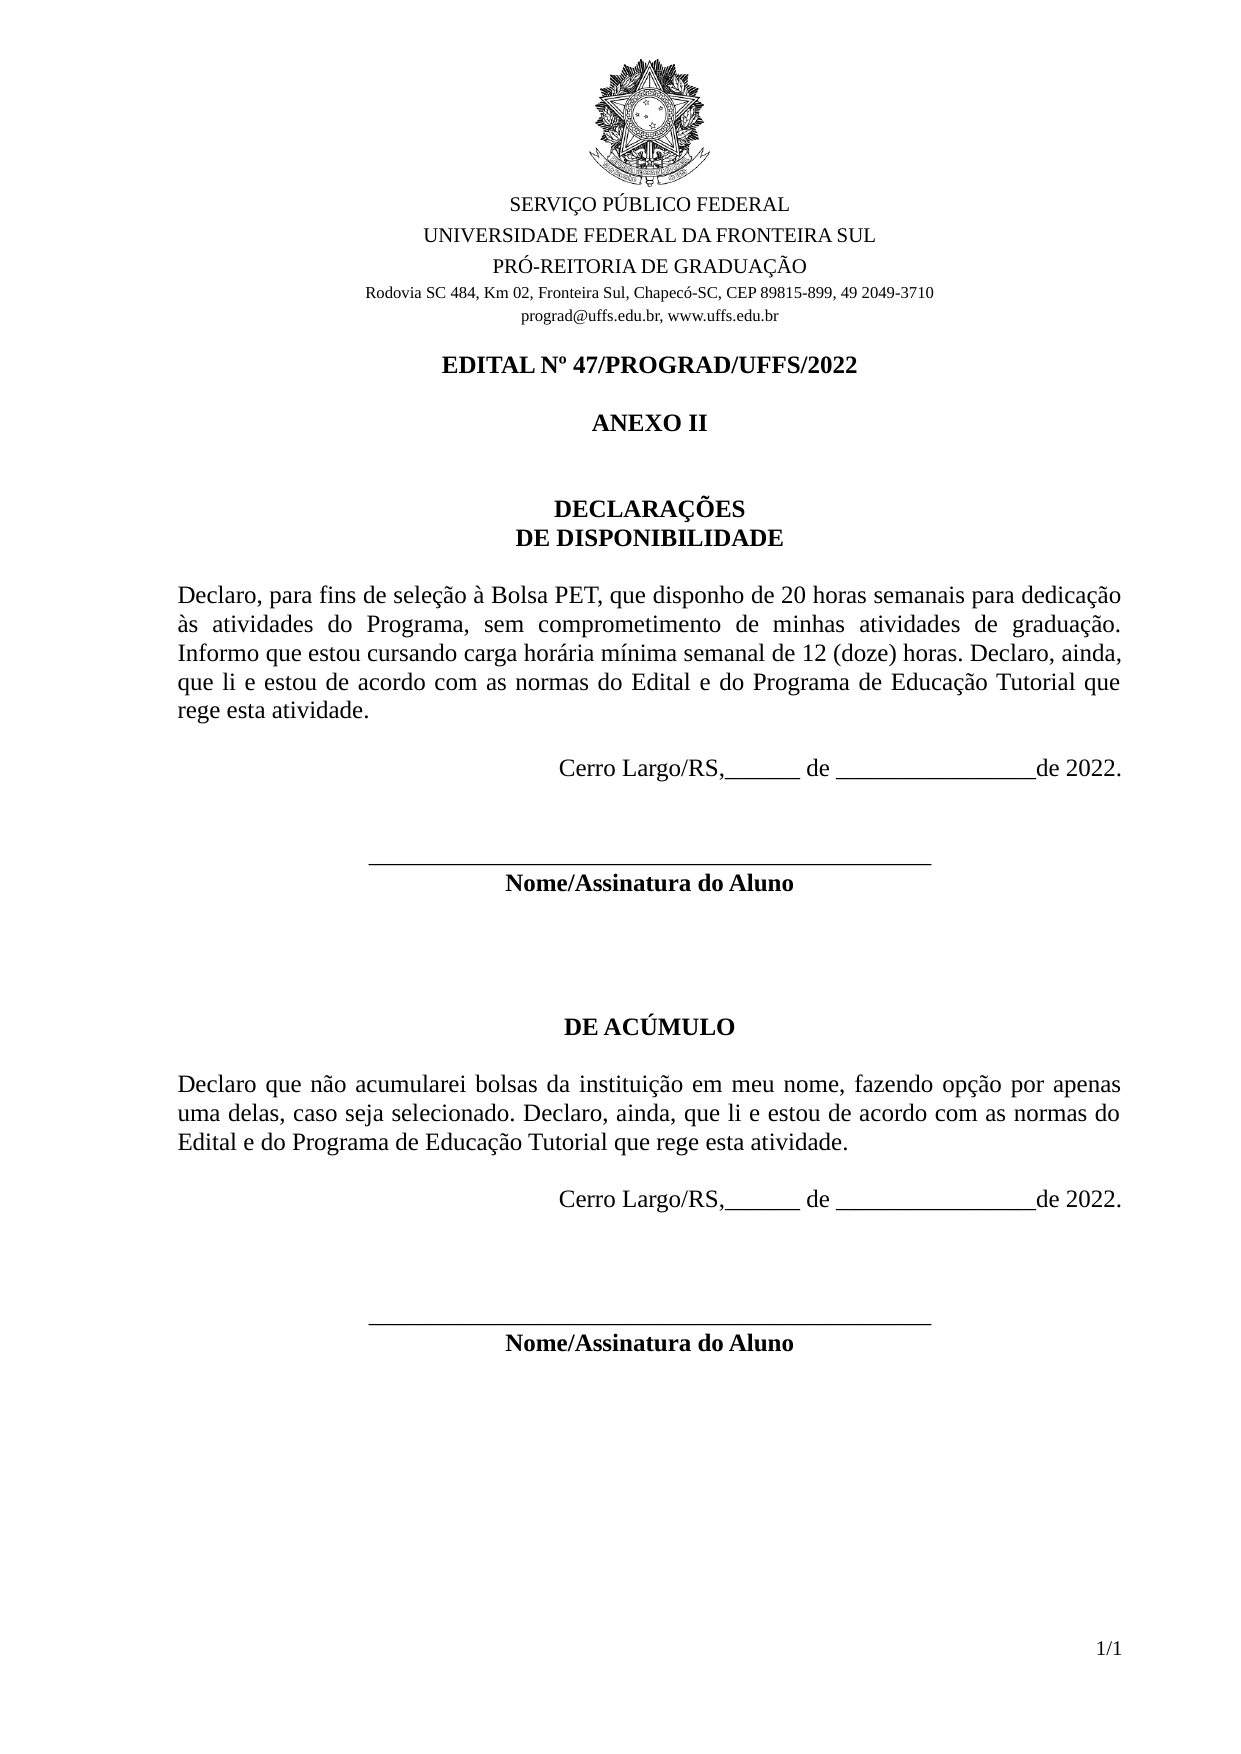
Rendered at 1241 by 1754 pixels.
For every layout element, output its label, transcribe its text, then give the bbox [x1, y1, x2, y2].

text Cerro Largo/RS,______ de ________________de 2022. [177, 753, 1122, 782]
text _____________________________________________ [177, 839, 1122, 868]
text Nome/Assinatura do Aluno [177, 1328, 1122, 1357]
text Declaro que não acumularei bolsas da instituição em meu nome, fazendo opção por apenas uma delas, caso seja selecionado. Declaro, ainda, que li e estou de acordo com as normas do Edital e do Programa de Educação Tutorial que rege esta atividade. [177, 1069, 1122, 1155]
text DECLARAÇÕES [177, 494, 1122, 523]
text ANEXO II [177, 408, 1122, 437]
text Declaro, para fins de seleção à Bolsa PET, que disponho de 20 horas semanais para dedicação às atividades do Programa, sem comprometimento de minhas atividades de graduação. Informo que estou cursando carga horária mínima semanal de 12 (doze) horas. Declaro, ainda, que li e estou de acordo com as normas do Edital e do Programa de Educação Tutorial que rege esta atividade. [177, 580, 1122, 724]
text DE DISPONIBILIDADE [177, 523, 1122, 552]
text DE ACÚMULO [177, 1012, 1122, 1040]
text Nome/Assinatura do Aluno [177, 868, 1122, 897]
text EDITAL Nº 47/PROGRAD/UFFS/2022 [177, 350, 1122, 379]
text [177, 1663, 1239, 1754]
text Cerro Largo/RS,______ de ________________de 2022. [177, 1184, 1122, 1213]
text _____________________________________________ [177, 1299, 1122, 1328]
